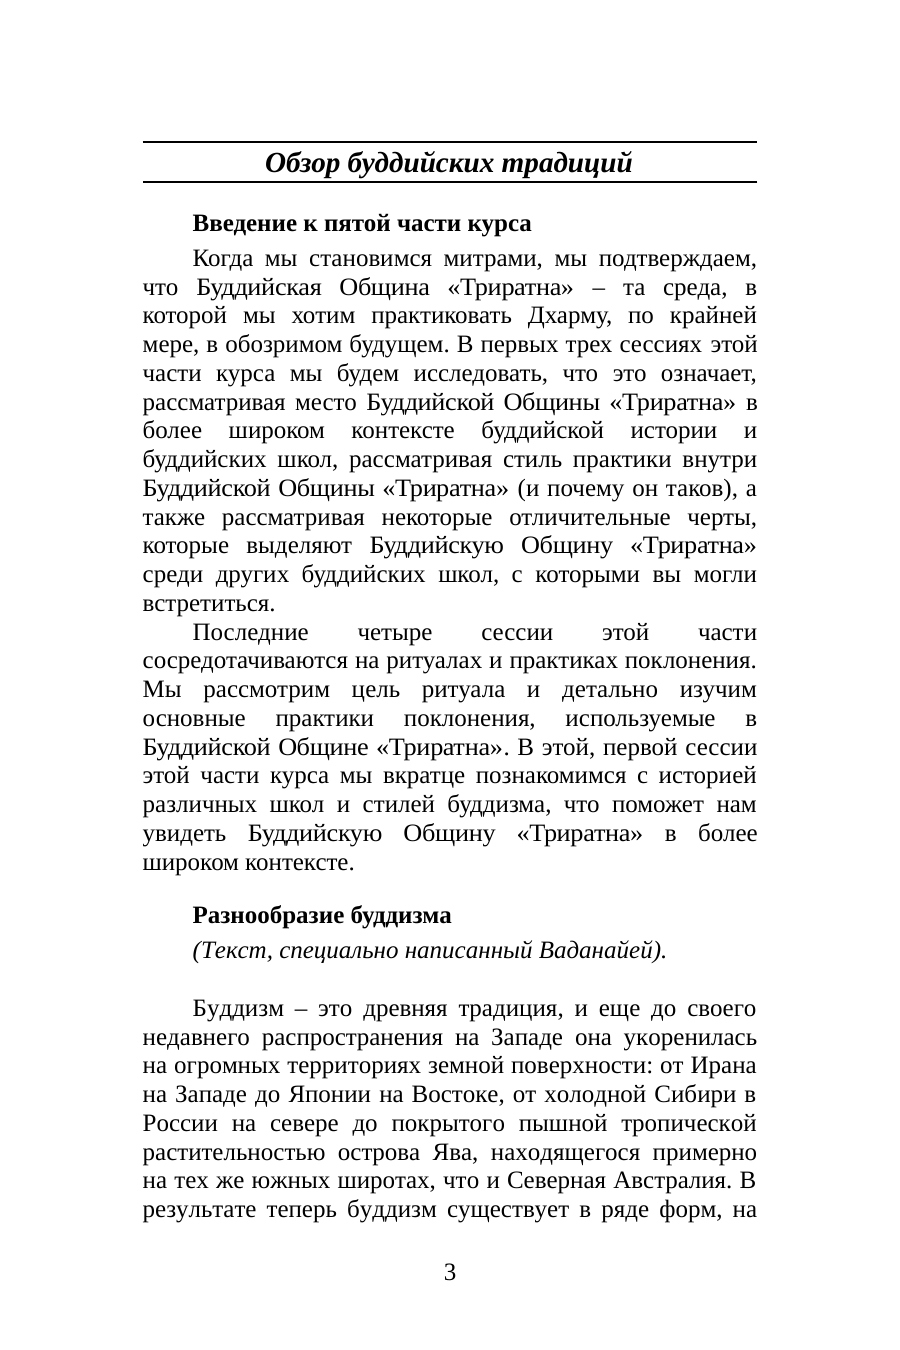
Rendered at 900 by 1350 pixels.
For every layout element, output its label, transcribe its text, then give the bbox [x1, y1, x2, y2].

subtitle Введение к пятой части курса [142, 208, 757, 237]
text Когда мы становимся митрами, мы подтверждаем, что Буддийская Община «Триратна» – та среда, в которой мы хотим практиковать Дхарму, по крайней мере, в обозримом будущем. В первых трех сессиях этой части курса мы будем исследовать, что это означает, рассматривая место Буддийской Общины «Триратна» в более широком контексте буддийской истории и буддийских школ, рассматривая стиль практики внутри Буддийской Общины «Триратна» (и почему он таков), а также рассматривая некоторые отличительные черты, которые выделяют Буддийскую Общину «Триратна» среди других буддийских школ, с которыми вы могли встретиться. [142, 243, 757, 617]
text (Текст, специально написанный Ваданайей). [142, 936, 757, 964]
text Последние четыре сессии этой части сосредотачиваются на ритуалах и практиках поклонения. Мы рассмотрим цель ритуала и детально изучим основные практики поклонения, используемые в Буддийской Общине «Триратна». В этой, первой сессии этой части курса мы вкратце познакомимся с историей различных школ и стилей буддизма, что поможет нам увидеть Буддийскую Общину «Триратна» в более широком контексте. [142, 617, 757, 876]
text Обзор буддийских традиций [142, 142, 757, 183]
text Буддизм – это древняя традиция, и еще до своего недавнего распространения на Западе она укоренилась на огромных территориях земной поверхности: от Ирана на Западе до Японии на Востоке, от холодной Сибири в России на севере до покрытого пышной тропической растительностью острова Ява, находящегося примерно на тех же южных широтах, что и Северная Австралия. В результате теперь буддизм существует в ряде форм, на [142, 993, 757, 1223]
subtitle Разнообразие буддизма [142, 901, 757, 929]
